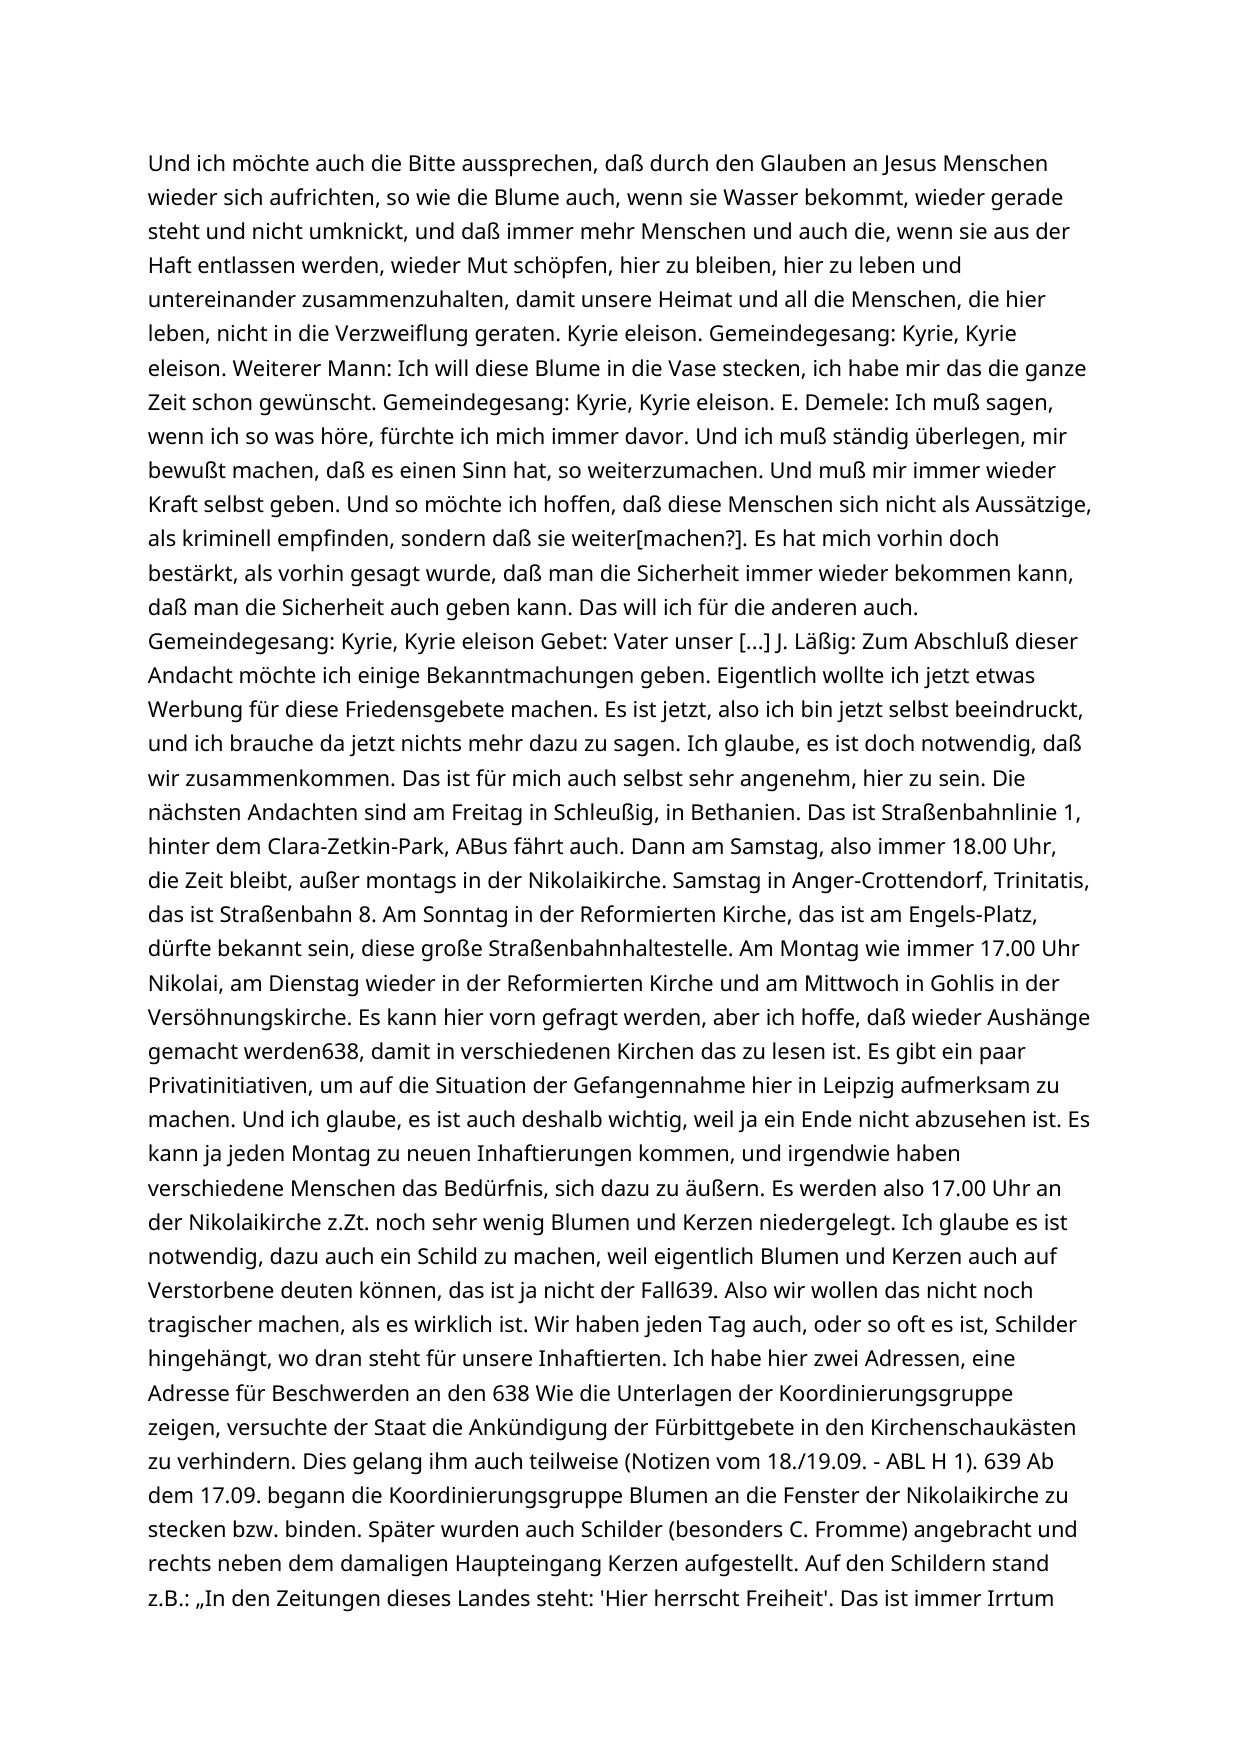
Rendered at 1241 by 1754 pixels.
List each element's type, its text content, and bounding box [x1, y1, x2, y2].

text Und ich möchte auch die Bitte aussprechen, daß durch den Glauben an Jesus Menschen wieder sich aufrichten, so wie die Blume auch, wenn sie Wasser bekommt, wieder gerade steht und nicht umknickt, und daß immer mehr Menschen und auch die, wenn sie aus der Haft entlassen werden, wieder Mut schöpfen, hier zu bleiben, hier zu leben und untereinander zusammenzuhalten, damit unsere Heimat und all die Menschen, die hier leben, nicht in die Verzweiflung geraten. Kyrie eleison. Gemeindegesang: Kyrie, Kyrie eleison. Weiterer Mann: Ich will diese Blume in die Vase stecken, ich habe mir das die ganze Zeit schon gewünscht. Gemeindegesang: Kyrie, Kyrie eleison. E. Demele: Ich muß sagen, wenn ich so was höre, fürchte ich mich immer davor. Und ich muß ständig überlegen, mir bewußt machen, daß es einen Sinn hat, so weiterzumachen. Und muß mir immer wieder Kraft selbst geben. Und so möchte ich hoffen, daß diese Menschen sich nicht als Aussätzige, als kriminell empfinden, sondern daß sie weiter[machen?]. Es hat mich vorhin doch bestärkt, als vorhin gesagt wurde, daß man die Sicherheit immer wieder bekommen kann, daß man die Sicherheit auch geben kann. Das will ich für die anderen auch. Gemeindegesang: Kyrie, Kyrie eleison Gebet: Vater unser [...] J. Läßig: Zum Abschluß dieser Andacht möchte ich einige Bekanntmachungen geben. Eigentlich wollte ich jetzt etwas Werbung für diese Friedensgebete machen. Es ist jetzt, also ich bin jetzt selbst beeindruckt, und ich brauche da jetzt nichts mehr dazu zu sagen. Ich glaube, es ist doch notwendig, daß wir zusammenkommen. Das ist für mich auch selbst sehr angenehm, hier zu sein. Die nächsten Andachten sind am Freitag in Schleußig, in Bethanien. Das ist Straßenbahnlinie 1, hinter dem Clara-Zetkin-Park, ABus fährt auch. Dann am Samstag, also immer 18.00 Uhr, die Zeit bleibt, außer montags in der Nikolaikirche. Samstag in Anger-Crottendorf, Trinitatis, das ist Straßenbahn 8. Am Sonntag in der Reformierten Kirche, das ist am Engels-Platz, dürfte bekannt sein, diese große Straßenbahnhaltestelle. Am Montag wie immer 17.00 Uhr Nikolai, am Dienstag wieder in der Reformierten Kirche und am Mittwoch in Gohlis in der Versöhnungskirche. Es kann hier vorn gefragt werden, aber ich hoffe, daß wieder Aushänge gemacht werden638, damit in verschiedenen Kirchen das zu lesen ist. Es gibt ein paar Privatinitiativen, um auf die Situation der Gefangennahme hier in Leipzig aufmerksam zu machen. Und ich glaube, es ist auch deshalb wichtig, weil ja ein Ende nicht abzusehen ist. Es kann ja jeden Montag zu neuen Inhaftierungen kommen, und irgendwie haben verschiedene Menschen das Bedürfnis, sich dazu zu äußern. Es werden also 17.00 Uhr an der Nikolaikirche z.Zt. noch sehr wenig Blumen und Kerzen niedergelegt. Ich glaube es ist notwendig, dazu auch ein Schild zu machen, weil eigentlich Blumen und Kerzen auch auf Verstorbene deuten können, das ist ja nicht der Fall639. Also wir wollen das nicht noch tragischer machen, als es wirklich ist. Wir haben jeden Tag auch, oder so oft es ist, Schilder hingehängt, wo dran steht für unsere Inhaftierten. Ich habe hier zwei Adressen, eine Adresse für Beschwerden an den 638 Wie die Unterlagen der Koordinierungsgruppe zeigen, versuchte der Staat die Ankündigung der Fürbittgebete in den Kirchenschaukästen zu verhindern. Dies gelang ihm auch teilweise (Notizen vom 18./19.09. - ABL H 1). 639 Ab dem 17.09. begann die Koordinierungsgruppe Blumen an die Fenster der Nikolaikirche zu stecken bzw. binden. Später wurden auch Schilder (besonders C. Fromme) angebracht und rechts neben dem damaligen Haupteingang Kerzen aufgestellt. Auf den Schildern stand z.B.: „In den Zeitungen dieses Landes steht: 'Hier herrscht Freiheit'. Das ist immer Irrtum [148, 148, 1093, 1612]
